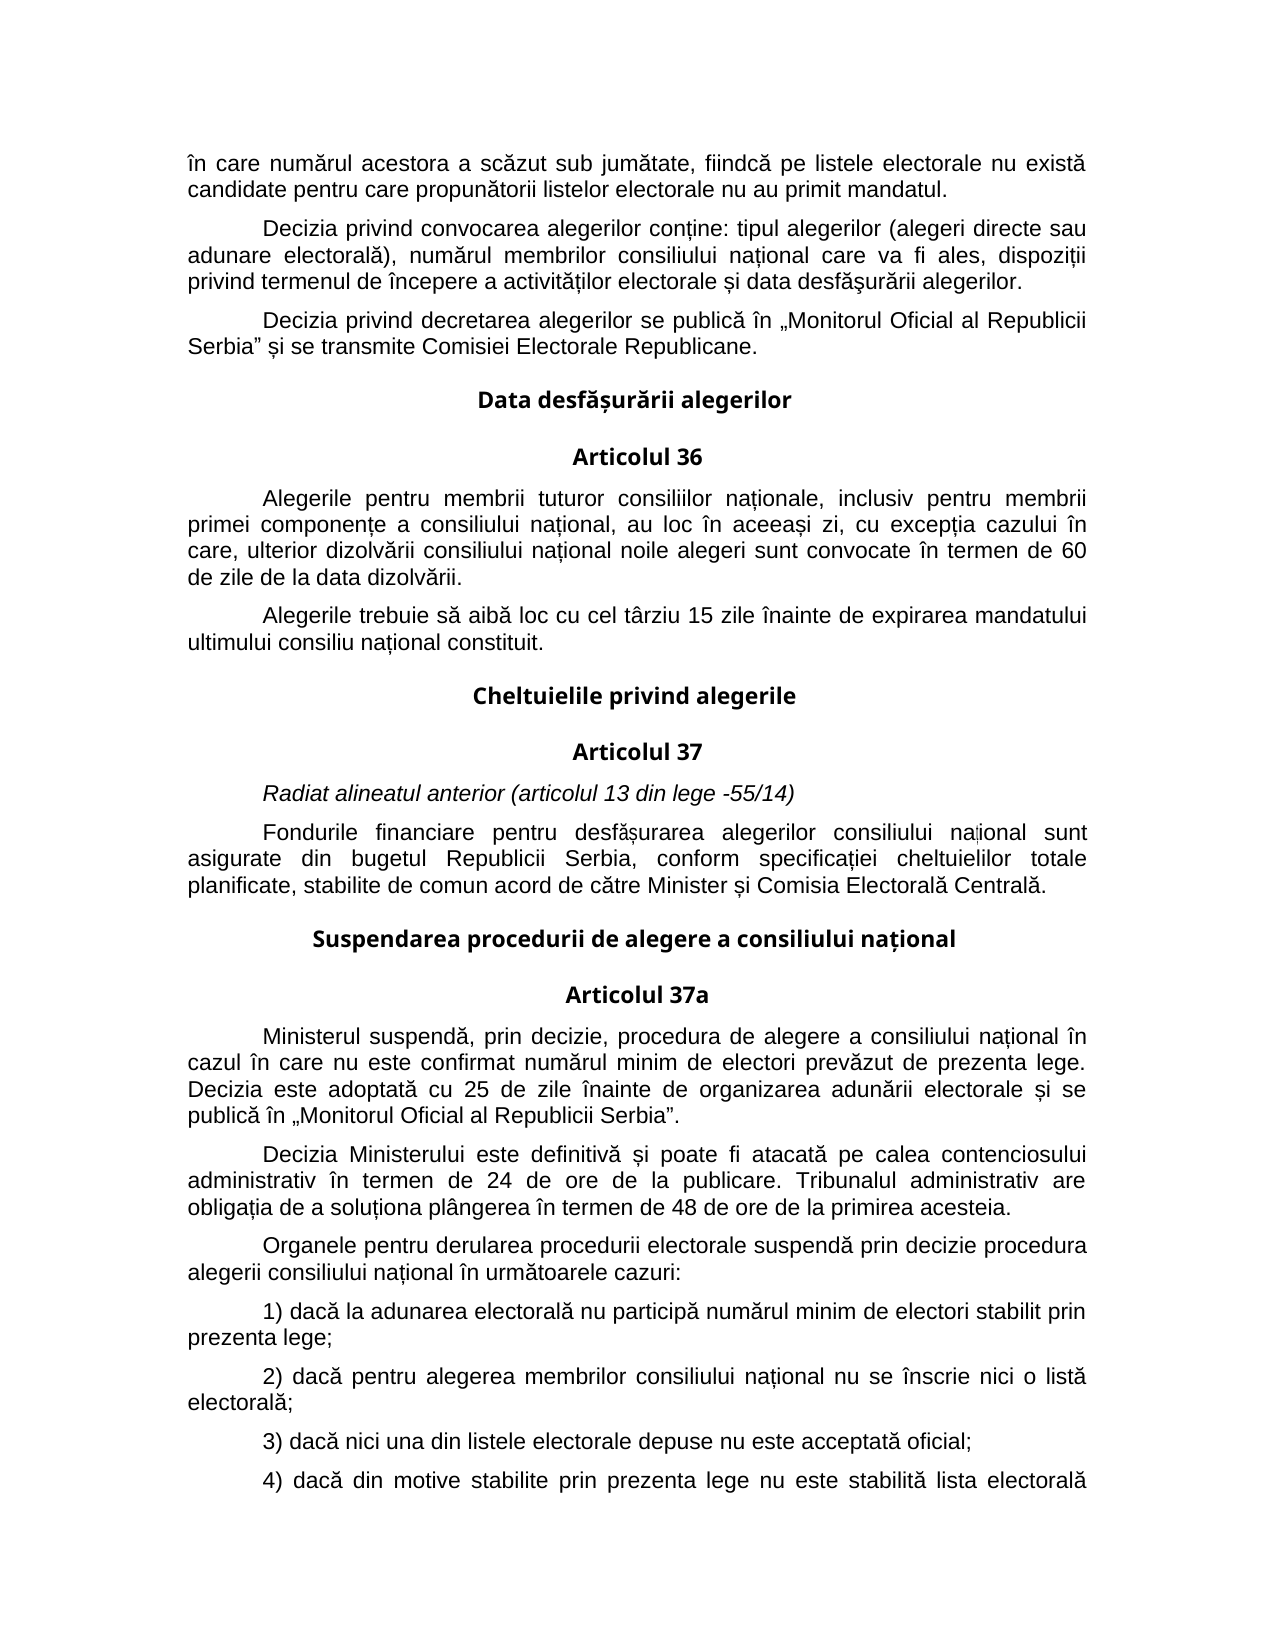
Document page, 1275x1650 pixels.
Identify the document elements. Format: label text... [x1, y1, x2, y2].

text 1) dacă la adunarea electorală nu participă numărul minim de electori stabilit prin prezenta lege; [187, 1298, 1087, 1350]
text Suspendarea procedurii de alegere a consiliului național [262, 923, 1012, 954]
text Articolul 37a [262, 979, 1012, 1011]
text în care numărul acestora a scăzut sub jumătate, fiindcă pe listele electorale nu există candidate pentru care propunătorii listelor electorale nu au primit mandatul. [187, 150, 1087, 203]
text 2) dacă pentru alegerea membrilor consiliului național nu se înscrie nici o listă electorală; [187, 1363, 1087, 1416]
text Decizia privind decretarea alegerilor se publică în „Monitorul Oficial al Republicii Serbiaˮ și se transmite Comisiei Electorale Republicane. [187, 307, 1087, 359]
subtitle Radiat alineatul anterior (articolul 13 din lege -55/14) [187, 780, 1087, 806]
text Articolul 36 [262, 441, 1012, 472]
text 3) dacă nici una din listele electorale depuse nu este acceptată oficial; [187, 1428, 1087, 1454]
text 4) dacă din motive stabilite prin prezenta lege nu este stabilită lista electorală [187, 1467, 1087, 1493]
text Fondurile financiare pentru desfășurarea alegerilor consiliului național sunt asigurate din bugetul Republicii Serbia, conform specificației cheltuielilor totale planificate, stabilite de comun acord de către Minister și Comisia Electorală Centrală. [187, 819, 1087, 898]
text Alegerile pentru membrii tuturor consiliilor naționale, inclusiv pentru membrii primei componențe a consiliului național, au loc în aceeași zi, cu excepția cazului în care, ulterior dizolvării consiliului național noile alegeri sunt convocate în termen de 60 de zile de la data dizolvării. [187, 484, 1087, 590]
text Cheltuielile privind alegerile [262, 680, 1012, 711]
text Ministerul suspendă, prin decizie, procedura de alegere a consiliului național în cazul în care nu este confirmat numărul minim de electori prevăzut de prezenta lege. Decizia este adoptată cu 25 de zile înainte de organizarea adunării electorale și se publică în „Monitorul Oficial al Republicii Serbia”. [187, 1023, 1087, 1128]
text Decizia Ministerului este definitivă și poate fi atacată pe calea contenciosului administrativ în termen de 24 de ore de la publicare. Tribunalul administrativ are obligația de a soluționa plângerea în termen de 48 de ore de la primirea acesteia. [187, 1141, 1087, 1220]
text Organele pentru derularea procedurii electorale suspendă prin decizie procedura alegerii consiliului național în următoarele cazuri: [187, 1232, 1087, 1285]
text Decizia privind convocarea alegerilor conține: tipul alegerilor (alegeri directe sau adunare electorală), numărul membrilor consiliului național care va fi ales, dispoziții privind termenul de începere a activităților electorale și data desfăşurării alegerilor. [187, 215, 1087, 294]
text Alegerile trebuie să aibă loc cu cel târziu 15 zile înainte de expirarea mandatului ultimului consiliu național constituit. [187, 602, 1087, 655]
text Data desfășurării alegerilor [262, 384, 1012, 416]
text Articolul 37 [262, 736, 1012, 768]
